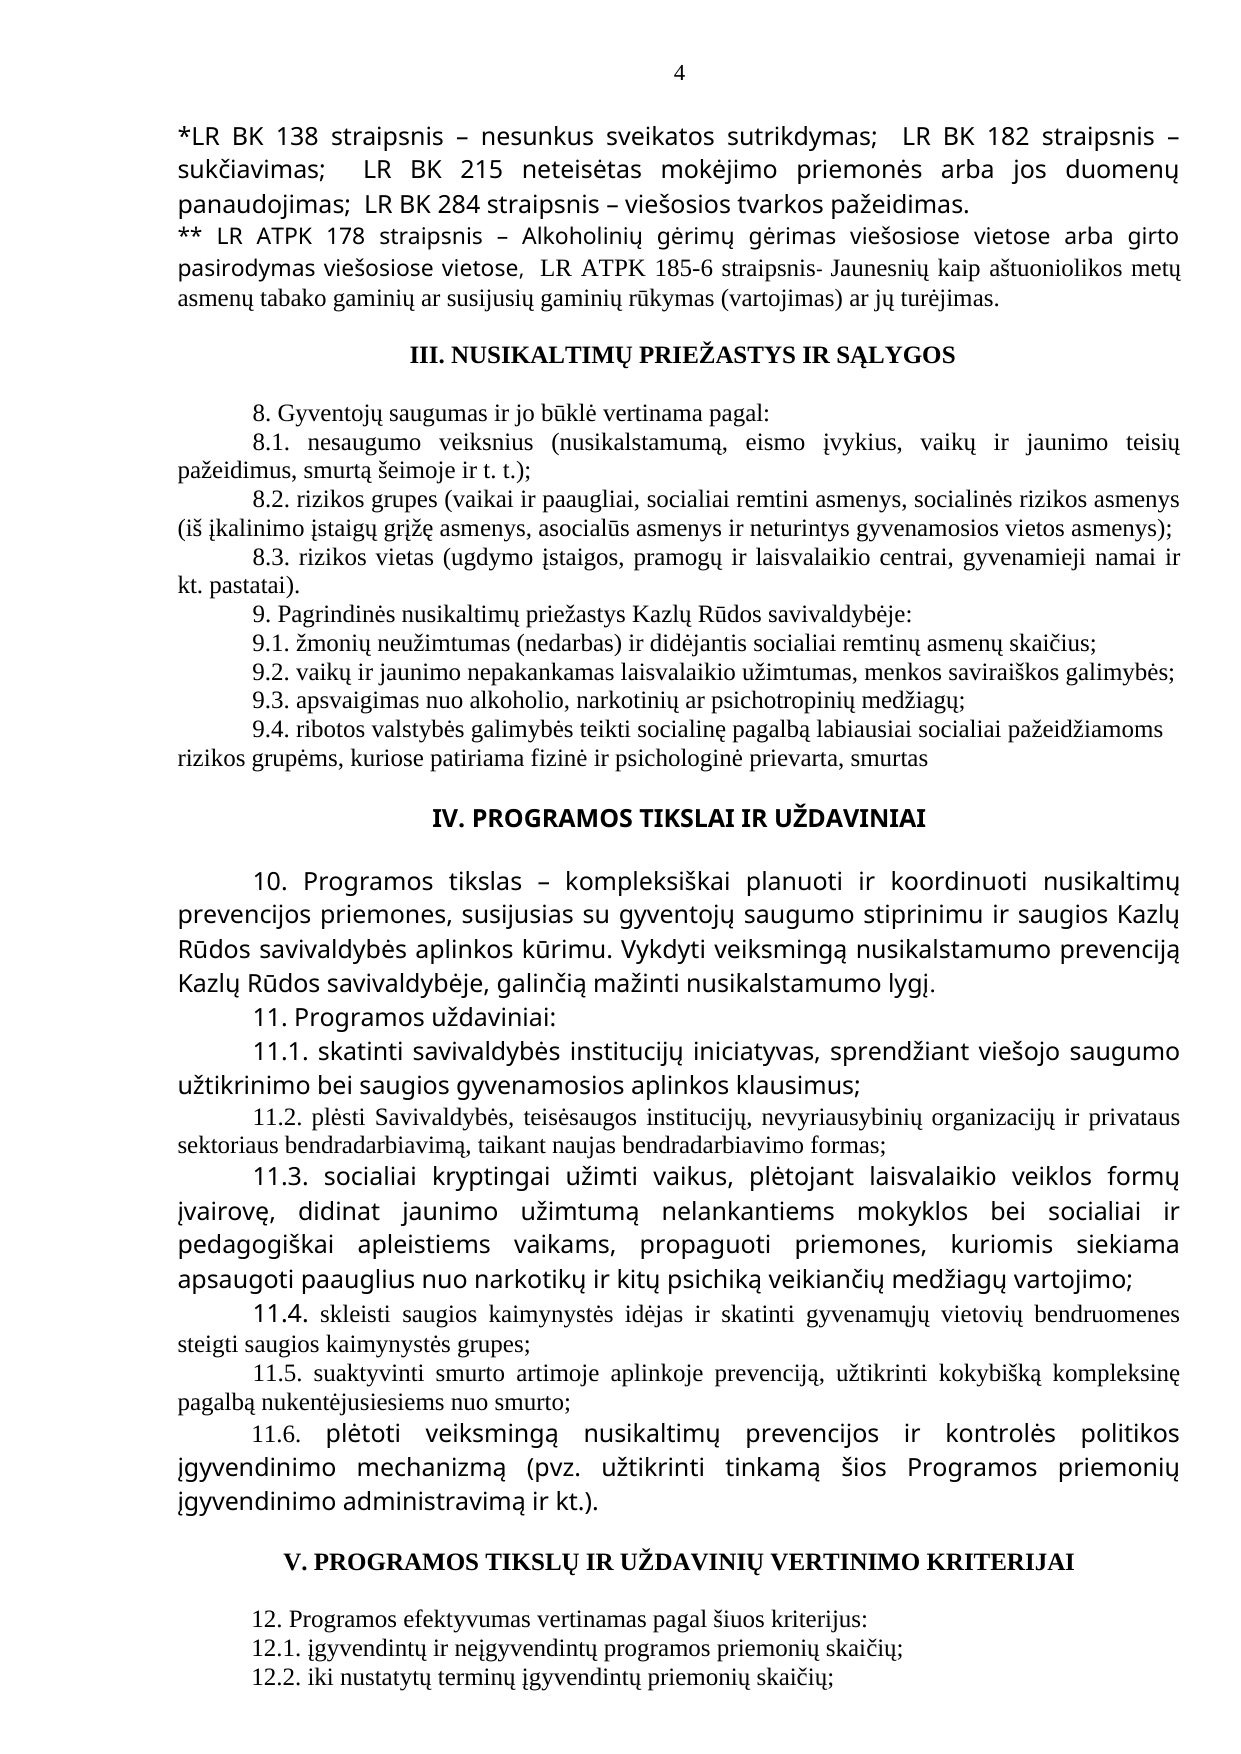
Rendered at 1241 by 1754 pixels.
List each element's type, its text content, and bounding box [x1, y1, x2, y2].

text 12.1. įgyvendintų ir neįgyvendintų programos priemonių skaičių; [177, 1633, 1181, 1662]
text IV. PROGRAMOS TIKSLAI IR UŽDAVINIAI [177, 800, 1181, 834]
text 12. Programos efektyvumas vertinamas pagal šiuos kriterijus: [177, 1604, 1181, 1633]
text 8.2. rizikos grupes (vaikai ir paaugliai, socialiai remtini asmenys, socialinės rizikos asmenys (iš įkalinimo įstaigų grįžę asmenys, asocialūs asmenys ir neturintys gyvenamosios vietos asmenys); [177, 484, 1181, 542]
text 9.2. vaikų ir jaunimo nepakankamas laisvalaikio užimtumas, menkos saviraiškos galimybės; [177, 657, 1181, 685]
text V. PROGRAMOS TIKSLŲ IR UŽDAVINIŲ VERTINIMO KRITERIJAI [177, 1547, 1181, 1575]
text 9. Pagrindinės nusikaltimų priežastys Kazlų Rūdos savivaldybėje: [177, 599, 1181, 628]
text 11.2. plėsti Savivaldybės, teisėsaugos institucijų, nevyriausybinių organizacijų ir privataus sektoriaus bendradarbiavimą, taikant naujas bendradarbiavimo formas; [177, 1102, 1181, 1159]
text ** LR ATPK 178 straipsnis – Alkoholinių gėrimų gėrimas viešosiose vietose arba girto pasirodymas viešosiose vietose, LR ATPK 185-6 straipsnis- Jaunesnių kaip aštuoniolikos metų asmenų tabako gaminių ar susijusių gaminių rūkymas (vartojimas) ar jų turėjimas. [177, 220, 1181, 312]
text 11. Programos uždaviniai: [177, 999, 1181, 1033]
text 11.6. plėtoti veiksmingą nusikaltimų prevencijos ir kontrolės politikos įgyvendinimo mechanizmą (pvz. užtikrinti tinkamą šios Programos priemonių įgyvendinimo administravimą ir kt.). [177, 1416, 1181, 1518]
text 11.5. suaktyvinti smurto artimoje aplinkoje prevenciją, užtikrinti kokybišką kompleksinę pagalbą nukentėjusiesiems nuo smurto; [177, 1358, 1181, 1416]
text 11.3. socialiai kryptingai užimti vaikus, plėtojant laisvalaikio veiklos formų įvairovę, didinat jaunimo užimtumą nelankantiems mokyklos bei socialiai ir pedagogiškai apleistiems vaikams, propaguoti priemones, kuriomis siekiama apsaugoti paauglius nuo narkotikų ir kitų psichiką veikiančių medžiagų vartojimo; [177, 1159, 1181, 1295]
text 11.1. skatinti savivaldybės institucijų iniciatyvas, sprendžiant viešojo saugumo užtikrinimo bei saugios gyvenamosios aplinkos klausimus; [177, 1033, 1181, 1102]
text 8.3. rizikos vietas (ugdymo įstaigos, pramogų ir laisvalaikio centrai, gyvenamieji namai ir kt. pastatai). [177, 542, 1181, 599]
text 9.3. apsvaigimas nuo alkoholio, narkotinių ar psichotropinių medžiagų; [177, 685, 1181, 714]
text *LR BK 138 straipsnis – nesunkus sveikatos sutrikdymas; LR BK 182 straipsnis – sukčiavimas; LR BK 215 neteisėtas mokėjimo priemonės arba jos duomenų panaudojimas; LR BK 284 straipsnis – viešosios tvarkos pažeidimas. [177, 118, 1181, 220]
text III. NUSIKALTIMŲ PRIEŽASTYS IR SĄLYGOS [177, 340, 1181, 369]
text 9.4. ribotos valstybės galimybės teikti socialinę pagalbą labiausiai socialiai pažeidžiamoms rizikos grupėms, kuriose patiriama fizinė ir psichologinė prievarta, smurtas [177, 714, 1181, 772]
text 10. Programos tikslas – kompleksiškai planuoti ir koordinuoti nusikaltimų prevencijos priemones, susijusias su gyventojų saugumo stiprinimu ir saugios Kazlų Rūdos savivaldybės aplinkos kūrimu. Vykdyti veiksmingą nusikalstamumo prevenciją Kazlų Rūdos savivaldybėje, galinčią mažinti nusikalstamumo lygį. [177, 863, 1181, 999]
text 8.1. nesaugumo veiksnius (nusikalstamumą, eismo įvykius, vaikų ir jaunimo teisių pažeidimus, smurtą šeimoje ir t. t.); [177, 427, 1181, 484]
text 9.1. žmonių neužimtumas (nedarbas) ir didėjantis socialiai remtinų asmenų skaičius; [177, 628, 1181, 657]
text 12.2. iki nustatytų terminų įgyvendintų priemonių skaičių; [177, 1662, 1181, 1690]
text 8. Gyventojų saugumas ir jo būklė vertinama pagal: [177, 398, 1181, 427]
text 11.4. skleisti saugios kaimynystės idėjas ir skatinti gyvenamųjų vietovių bendruomenes steigti saugios kaimynystės grupes; [177, 1295, 1181, 1358]
